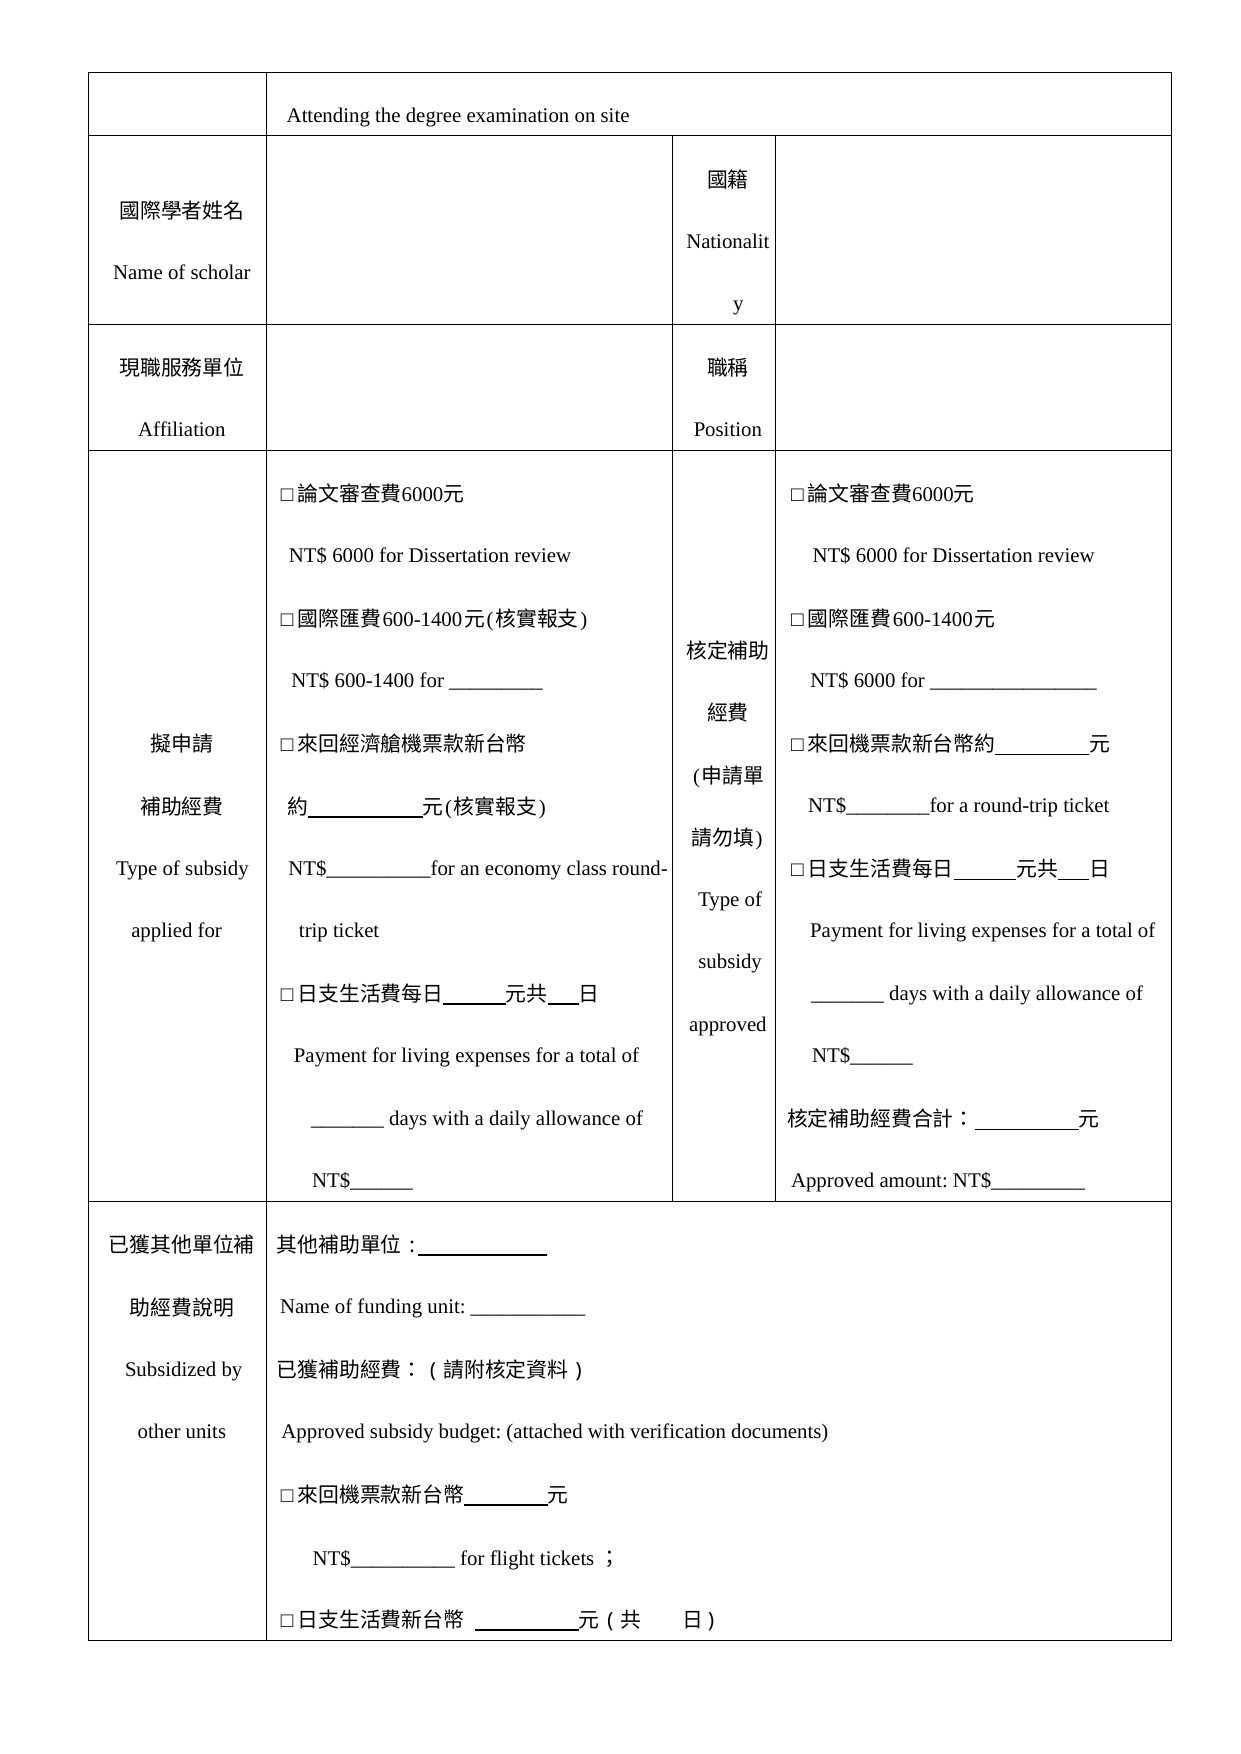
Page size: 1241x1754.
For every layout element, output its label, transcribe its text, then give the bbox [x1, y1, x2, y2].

table_cell 擬申請 補助經費 Type of subsidy applied for [89, 451, 266, 1201]
table_cell Attending the degree examination on site [267, 73, 1171, 135]
table_cell □論文審查費6000元 NT$ 6000 for Dissertation review □國際匯費600-1400元(核實報支) NT$ 600-1400 for _________ □來回經濟艙機票款新台幣 約 元(核實報支) NT$__________for an economy class round-trip ticket □日支生活費每日 元共 日 Payment for living expenses for a total of _______ days with a daily allowance of NT$______ [267, 451, 672, 1201]
table_cell □論文審查費6000元 NT$ 6000 for Dissertation review □國際匯費600-1400元 NT$ 6000 for ________________ □來回機票款新台幣約 元NT$________for a round-trip ticket □日支生活費每日 元共 日 Payment for living expenses for a total of _______ days with a daily allowance of NT$______ 核定補助經費合計： 元 Approved amount: NT$_________ [776, 451, 1171, 1201]
table_cell [267, 325, 672, 450]
table_cell 已獲其他單位補助經費說明 Subsidized by other units [89, 1202, 266, 1639]
table_cell [776, 325, 1171, 450]
table_cell 國際學者姓名 Name of scholar [89, 136, 266, 324]
table_cell [89, 73, 266, 135]
table_cell 職稱 Position [673, 325, 775, 450]
table_cell 核定補助經費 (申請單請勿填) Type of subsidy approved [673, 451, 775, 1201]
table_cell [267, 136, 672, 324]
table_cell 其他補助單位: Name of funding unit: ___________ 已獲補助經費：(請附核定資料) Approved subsidy budget: (attached with verification documents) □來回機票款新台幣 元 NT$__________ for flight tickets； □日支生活費新台幣 元(共 日) [267, 1202, 1171, 1639]
table_cell 現職服務單位 Affiliation [89, 325, 266, 450]
table_cell [776, 136, 1171, 324]
table_cell 國籍 Nationality [673, 136, 775, 324]
